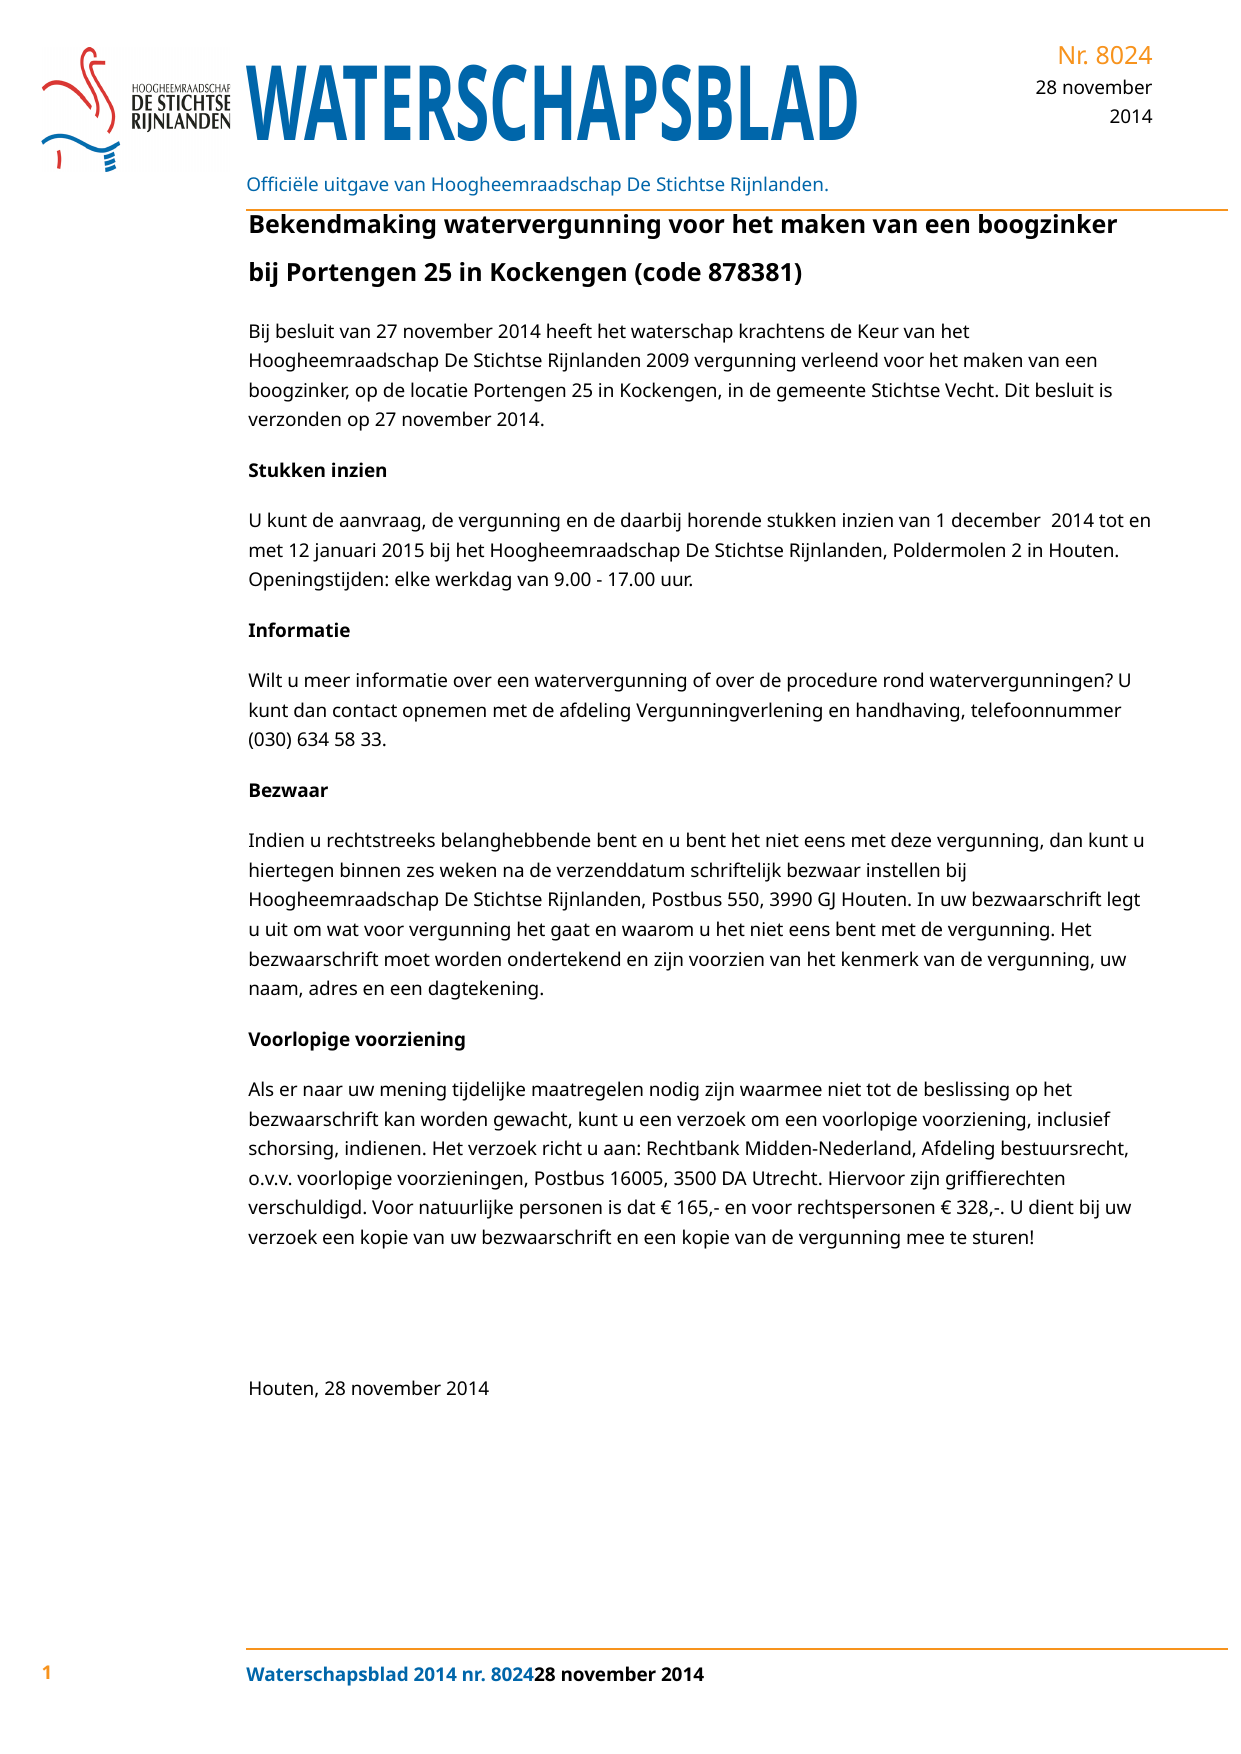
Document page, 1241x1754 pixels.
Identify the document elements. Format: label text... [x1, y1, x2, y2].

picture [41, 47, 231, 172]
text Wilt u meer informatie over een watervergunning of over de procedure rond watervergunningen? U kunt dan contact opnemen met de afdeling Vergunningverlening en handhaving, telefoonnummer (030) 634 58 33. [248, 667, 1152, 752]
text Informatie [248, 617, 1152, 643]
text Bij besluit van 27 november 2014 heeft het waterschap krachtens de Keur van het Hoogheemraadschap De Stichtse Rijnlanden 2009 vergunning verleend voor het maken van een boogzinker, op de locatie Portengen 25 in Kockengen, in de gemeente Stichtse Vecht. Dit besluit is verzonden op 27 november 2014. [248, 318, 1152, 432]
text Houten, 28 november 2014 [248, 1375, 1152, 1401]
text Bekendmaking watervergunning voor het maken van een boogzinker bij Portengen 25 in Kockengen (code 878381) [248, 211, 1152, 288]
text Indien u rechtstreeks belanghebbende bent en u bent het niet eens met deze vergunning, dan kunt u hiertegen binnen zes weken na de verzenddatum schriftelijk bezwaar instellen bij Hoogheemraadschap De Stichtse Rijnlanden, Postbus 550, 3990 GJ Houten. In uw bezwaarschrift legt u uit om wat voor vergunning het gaat en waarom u het niet eens bent met de vergunning. Het bezwaarschrift moet worden ondertekend en zijn voorzien van het kenmerk van de vergunning, uw naam, adres en een dagtekening. [248, 827, 1152, 1001]
text Als er naar uw mening tijdelijke maatregelen nodig zijn waarmee niet tot de beslissing op het bezwaarschrift kan worden gewacht, kunt u een verzoek om een voorlopige voorziening, inclusief schorsing, indienen. Het verzoek richt u aan: Rechtbank Midden-Nederland, Afdeling bestuursrecht, o.v.v. voorlopige voorzieningen, Postbus 16005, 3500 DA Utrecht. Hiervoor zijn griffierechten verschuldigd. Voor natuurlijke personen is dat € 165,- en voor rechtspersonen € 328,-. U dient bij uw verzoek een kopie van uw bezwaarschrift en een kopie van de vergunning mee te sturen! [248, 1076, 1152, 1250]
text Bezwaar [248, 777, 1152, 803]
text Voorlopige voorziening [248, 1026, 1152, 1052]
text U kunt de aanvraag, de vergunning en de daarbij horende stukken inzien van 1 december 2014 tot en met 12 januari 2015 bij het Hoogheemraadschap De Stichtse Rijnlanden, Poldermolen 2 in Houten. Openingstijden: elke werkdag van 9.00 - 17.00 uur. [248, 507, 1152, 592]
text Stukken inzien [248, 457, 1152, 483]
